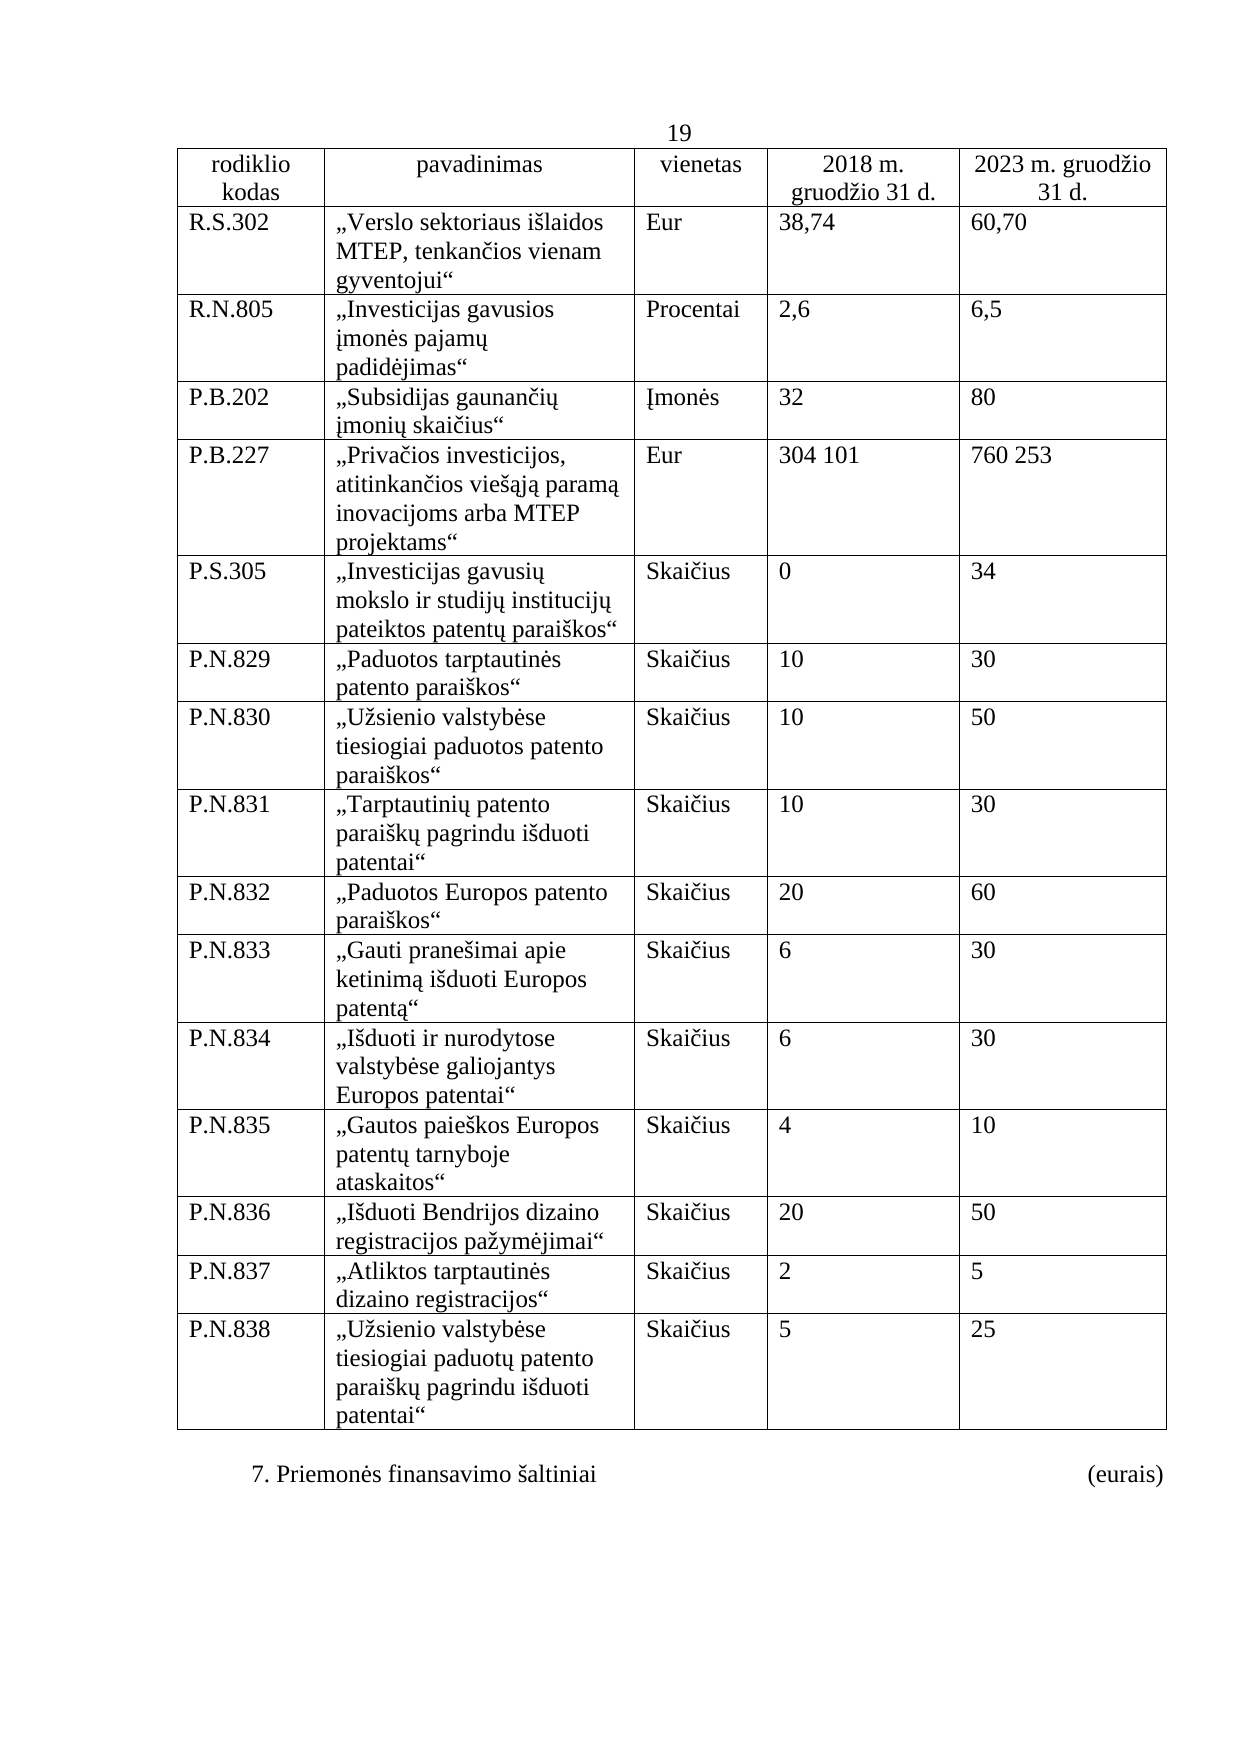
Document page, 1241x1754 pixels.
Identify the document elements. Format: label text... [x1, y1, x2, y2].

table_cell P.S.305 [178, 556, 324, 643]
table_cell 38,74 [768, 207, 959, 293]
table_cell Eur [635, 440, 767, 555]
table_cell 10 [768, 644, 959, 701]
table_cell Skaičius [635, 644, 767, 701]
table_cell 10 [960, 1110, 1166, 1196]
table_header rodiklio kodas [178, 149, 324, 206]
table_cell 6 [768, 935, 959, 1022]
table_cell P.N.829 [178, 644, 324, 701]
table_cell P.N.836 [178, 1197, 324, 1255]
table_cell Įmonės [635, 382, 767, 439]
table_cell Eur [635, 207, 767, 293]
table_cell 4 [768, 1110, 959, 1196]
table_cell 6 [768, 1023, 959, 1109]
table_cell Procentai [635, 295, 767, 381]
table_cell 30 [960, 644, 1166, 701]
table_cell 10 [768, 702, 959, 788]
table_cell „Subsidijas gaunančių įmonių skaičius“ [325, 382, 634, 439]
table_cell P.N.830 [178, 702, 324, 788]
table_cell Skaičius [635, 1110, 767, 1196]
table_cell „Verslo sektoriaus išlaidos MTEP, tenkančios vienam gyventojui“ [325, 207, 634, 293]
table_cell 30 [960, 790, 1166, 876]
table_cell „Privačios investicijos, atitinkančios viešąją paramą inovacijoms arba MTEP projektams“ [325, 440, 634, 555]
text 7. Priemonės finansavimo šaltiniai (eurais) [177, 1459, 1181, 1488]
table_cell P.B.227 [178, 440, 324, 555]
table_cell „Paduotos tarptautinės patento paraiškos“ [325, 644, 634, 701]
table_cell 80 [960, 382, 1166, 439]
table_cell 32 [768, 382, 959, 439]
table_cell P.N.833 [178, 935, 324, 1022]
table_cell „Investicijas gavusios įmonės pajamų padidėjimas“ [325, 295, 634, 381]
table_cell 5 [960, 1256, 1166, 1313]
table_cell P.N.837 [178, 1256, 324, 1313]
table_cell „Išduoti ir nurodytose valstybėse galiojantys Europos patentai“ [325, 1023, 634, 1109]
table_cell Skaičius [635, 556, 767, 643]
table_cell Skaičius [635, 1256, 767, 1313]
table_cell 50 [960, 1197, 1166, 1255]
table_cell 50 [960, 702, 1166, 788]
table_cell 20 [768, 1197, 959, 1255]
table_cell „Užsienio valstybėse tiesiogiai paduotos patento paraiškos“ [325, 702, 634, 788]
table_cell „Investicijas gavusių mokslo ir studijų institucijų pateiktos patentų paraiškos“ [325, 556, 634, 643]
table_header vienetas [635, 149, 767, 206]
table_cell 304 101 [768, 440, 959, 555]
table_cell P.N.834 [178, 1023, 324, 1109]
table_cell 60,70 [960, 207, 1166, 293]
table_cell Skaičius [635, 1023, 767, 1109]
table_cell 34 [960, 556, 1166, 643]
table_header pavadinimas [325, 149, 634, 206]
table_cell 6,5 [960, 295, 1166, 381]
table_cell 20 [768, 877, 959, 934]
table_cell Skaičius [635, 935, 767, 1022]
table_header 2023 m. gruodžio 31 d. [960, 149, 1166, 206]
table_cell P.N.832 [178, 877, 324, 934]
table_cell „Užsienio valstybėse tiesiogiai paduotų patento paraiškų pagrindu išduoti patentai“ [325, 1314, 634, 1429]
table_cell 760 253 [960, 440, 1166, 555]
table_cell „Atliktos tarptautinės dizaino registracijos“ [325, 1256, 634, 1313]
table_cell „Gauti pranešimai apie ketinimą išduoti Europos patentą“ [325, 935, 634, 1022]
table_cell 5 [768, 1314, 959, 1429]
table_cell 60 [960, 877, 1166, 934]
table_cell 2 [768, 1256, 959, 1313]
table_cell Skaičius [635, 702, 767, 788]
table_cell „Tarptautinių patento paraiškų pagrindu išduoti patentai“ [325, 790, 634, 876]
table_cell P.N.835 [178, 1110, 324, 1196]
table_cell 30 [960, 935, 1166, 1022]
table_cell „Paduotos Europos patento paraiškos“ [325, 877, 634, 934]
table_cell 0 [768, 556, 959, 643]
table_cell „Išduoti Bendrijos dizaino registracijos pažymėjimai“ [325, 1197, 634, 1255]
table_cell Skaičius [635, 790, 767, 876]
table_cell R.N.805 [178, 295, 324, 381]
table_cell 30 [960, 1023, 1166, 1109]
table_cell R.S.302 [178, 207, 324, 293]
table_cell „Gautos paieškos Europos patentų tarnyboje ataskaitos“ [325, 1110, 634, 1196]
table_cell Skaičius [635, 1314, 767, 1429]
table_cell P.N.831 [178, 790, 324, 876]
table_cell P.B.202 [178, 382, 324, 439]
table_cell 25 [960, 1314, 1166, 1429]
table_cell P.N.838 [178, 1314, 324, 1429]
table_cell 10 [768, 790, 959, 876]
table_cell 2,6 [768, 295, 959, 381]
table_header 2018 m. gruodžio 31 d. [768, 149, 959, 206]
table_cell Skaičius [635, 877, 767, 934]
table_cell Skaičius [635, 1197, 767, 1255]
